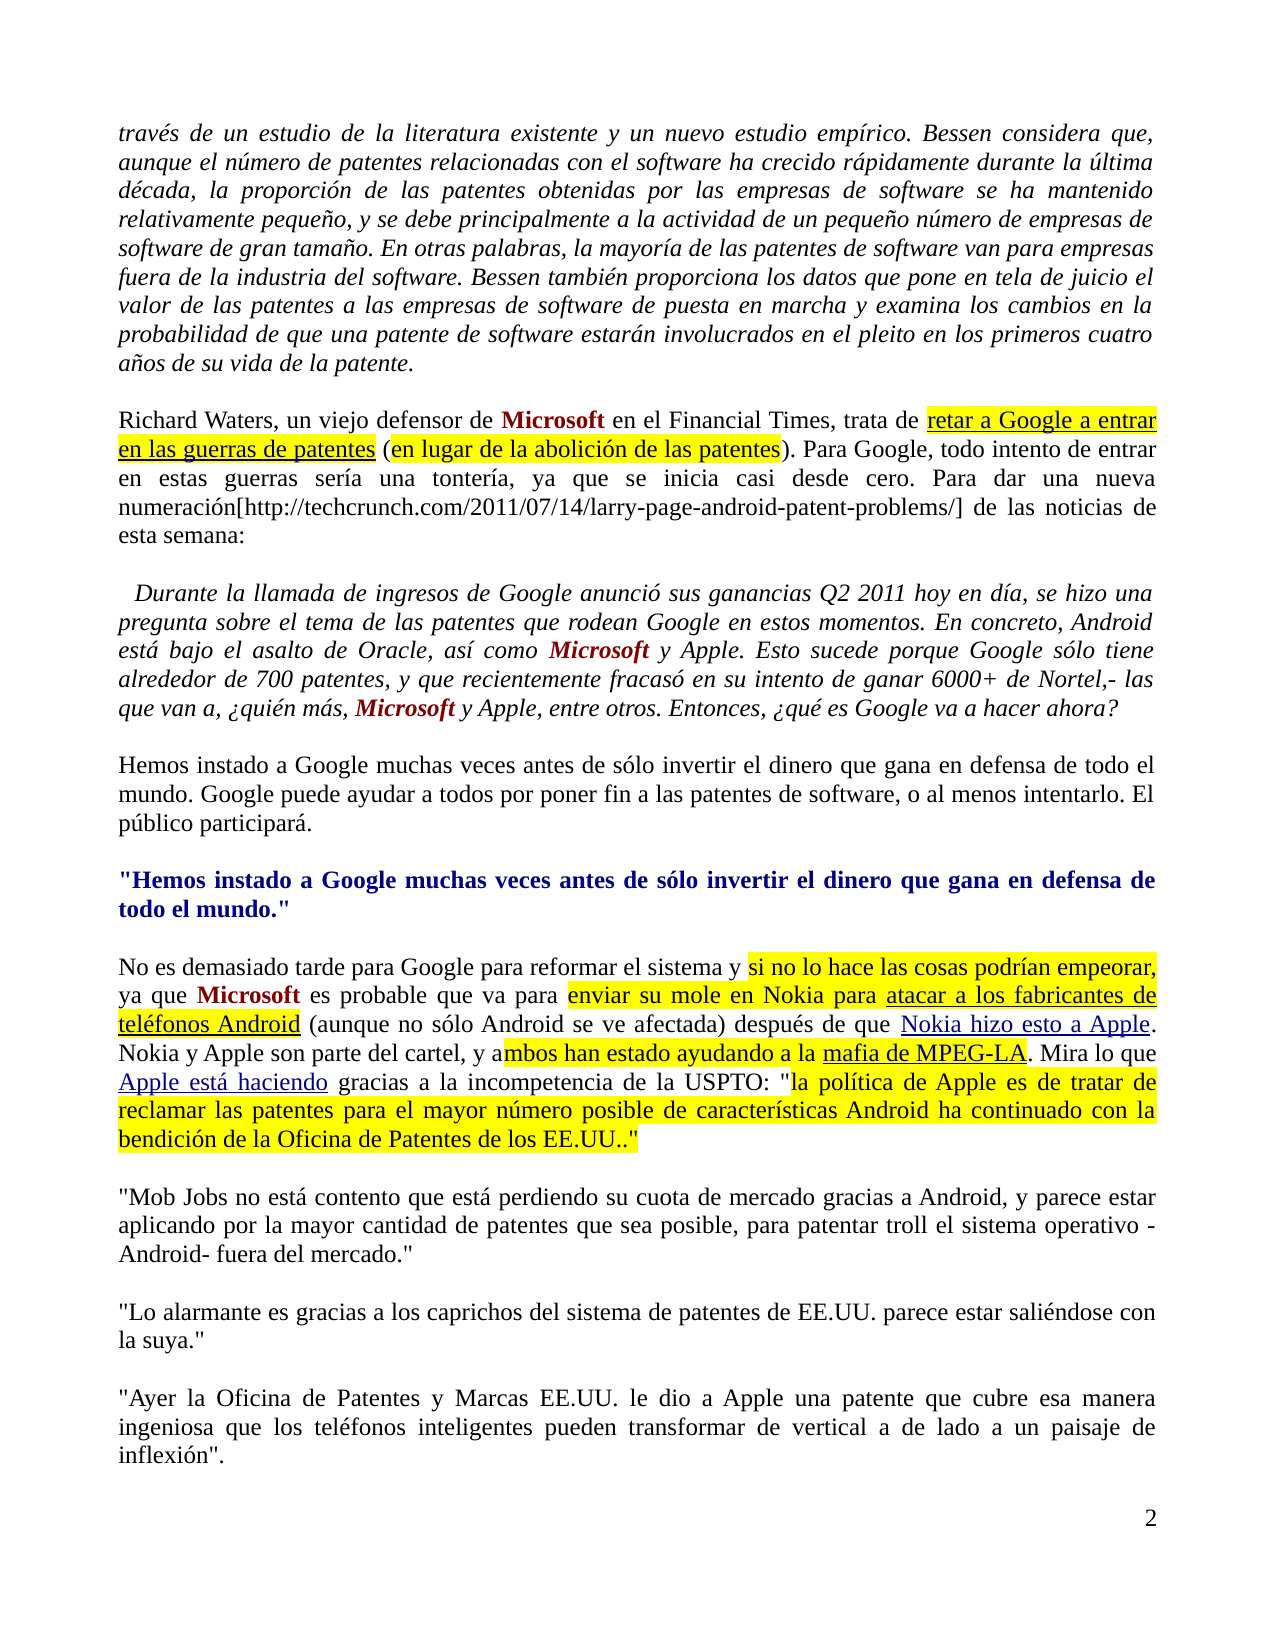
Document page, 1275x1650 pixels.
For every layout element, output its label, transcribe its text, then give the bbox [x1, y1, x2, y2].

text Hemos instado a Google muchas veces antes de sólo invertir el dinero que gana en defensa de todo el mundo. Google puede ayudar a todos por poner fin a las patentes de software, o al menos intentarlo. El público participará. [118, 751, 1157, 837]
text través de un estudio de la literatura existente y un nuevo estudio empírico. Bessen considera que, aunque el número de patentes relacionadas con el software ha crecido rápidamente durante la última década, la proporción de las patentes obtenidas por las empresas de software se ha mantenido relativamente pequeño, y se debe principalmente a la actividad de un pequeño número de empresas de software de gran tamaño. En otras palabras, la mayoría de las patentes de software van para empresas fuera de la industria del software. Bessen también proporciona los datos que pone en tela de juicio el valor de las patentes a las empresas de software de puesta en marcha y examina los cambios en la probabilidad de que una patente de software estarán involucrados en el pleito en los primeros cuatro años de su vida de la patente. [118, 118, 1157, 377]
text "Lo alarmante es gracias a los caprichos del sistema de patentes de EE.UU. parece estar saliéndose con la suya." [118, 1297, 1157, 1354]
text No es demasiado tarde para Google para reformar el sistema y si no lo hace las cosas podrían empeorar, ya que Microsoft es probable que va para enviar su mole en Nokia para atacar a los fabricantes de teléfonos Android (aunque no sólo Android se ve afectada) después de que Nokia hizo esto a Apple. Nokia y Apple son parte del cartel, y ambos han estado ayudando a la mafia de MPEG-LA. Mira lo que Apple está haciendo gracias a la incompetencia de la USPTO: "la política de Apple es de tratar de reclamar las patentes para el mayor número posible de características Android ha continuado con la bendición de la Oficina de Patentes de los EE.UU.." [118, 952, 1157, 1153]
text "Ayer la Oficina de Patentes y Marcas EE.UU. le dio a Apple una patente que cubre esa manera ingeniosa que los teléfonos inteligentes pueden transformar de vertical a de lado a un paisaje de inflexión". [118, 1383, 1157, 1469]
text Durante la llamada de ingresos de Google anunció sus ganancias Q2 2011 hoy en día, se hizo una pregunta sobre el tema de las patentes que rodean Google en estos momentos. En concreto, Android está bajo el asalto de Oracle, así como Microsoft y Apple. Esto sucede porque Google sólo tiene alrededor de 700 patentes, y que recientemente fracasó en su intento de ganar 6000+ de Nortel,- las que van a, ¿quién más, Microsoft y Apple, entre otros. Entonces, ¿qué es Google va a hacer ahora? [118, 578, 1157, 722]
text "Mob Jobs no está contento que está perdiendo su cuota de mercado gracias a Android, y parece estar aplicando por la mayor cantidad de patentes que sea posible, para patentar troll el sistema operativo -Android- fuera del mercado." [118, 1182, 1157, 1268]
text Richard Waters, un viejo defensor de Microsoft en el Financial Times, trata de retar a Google a entrar en las guerras de patentes (en lugar de la abolición de las patentes). Para Google, todo intento de entrar en estas guerras sería una tontería, ya que se inicia casi desde cero. Para dar una nueva numeración[http://techcrunch.com/2011/07/14/larry-page-android-patent-problems/] de las noticias de esta semana: [118, 406, 1157, 549]
text "Hemos instado a Google muchas veces antes de sólo invertir el dinero que gana en defensa de todo el mundo." [118, 866, 1157, 923]
